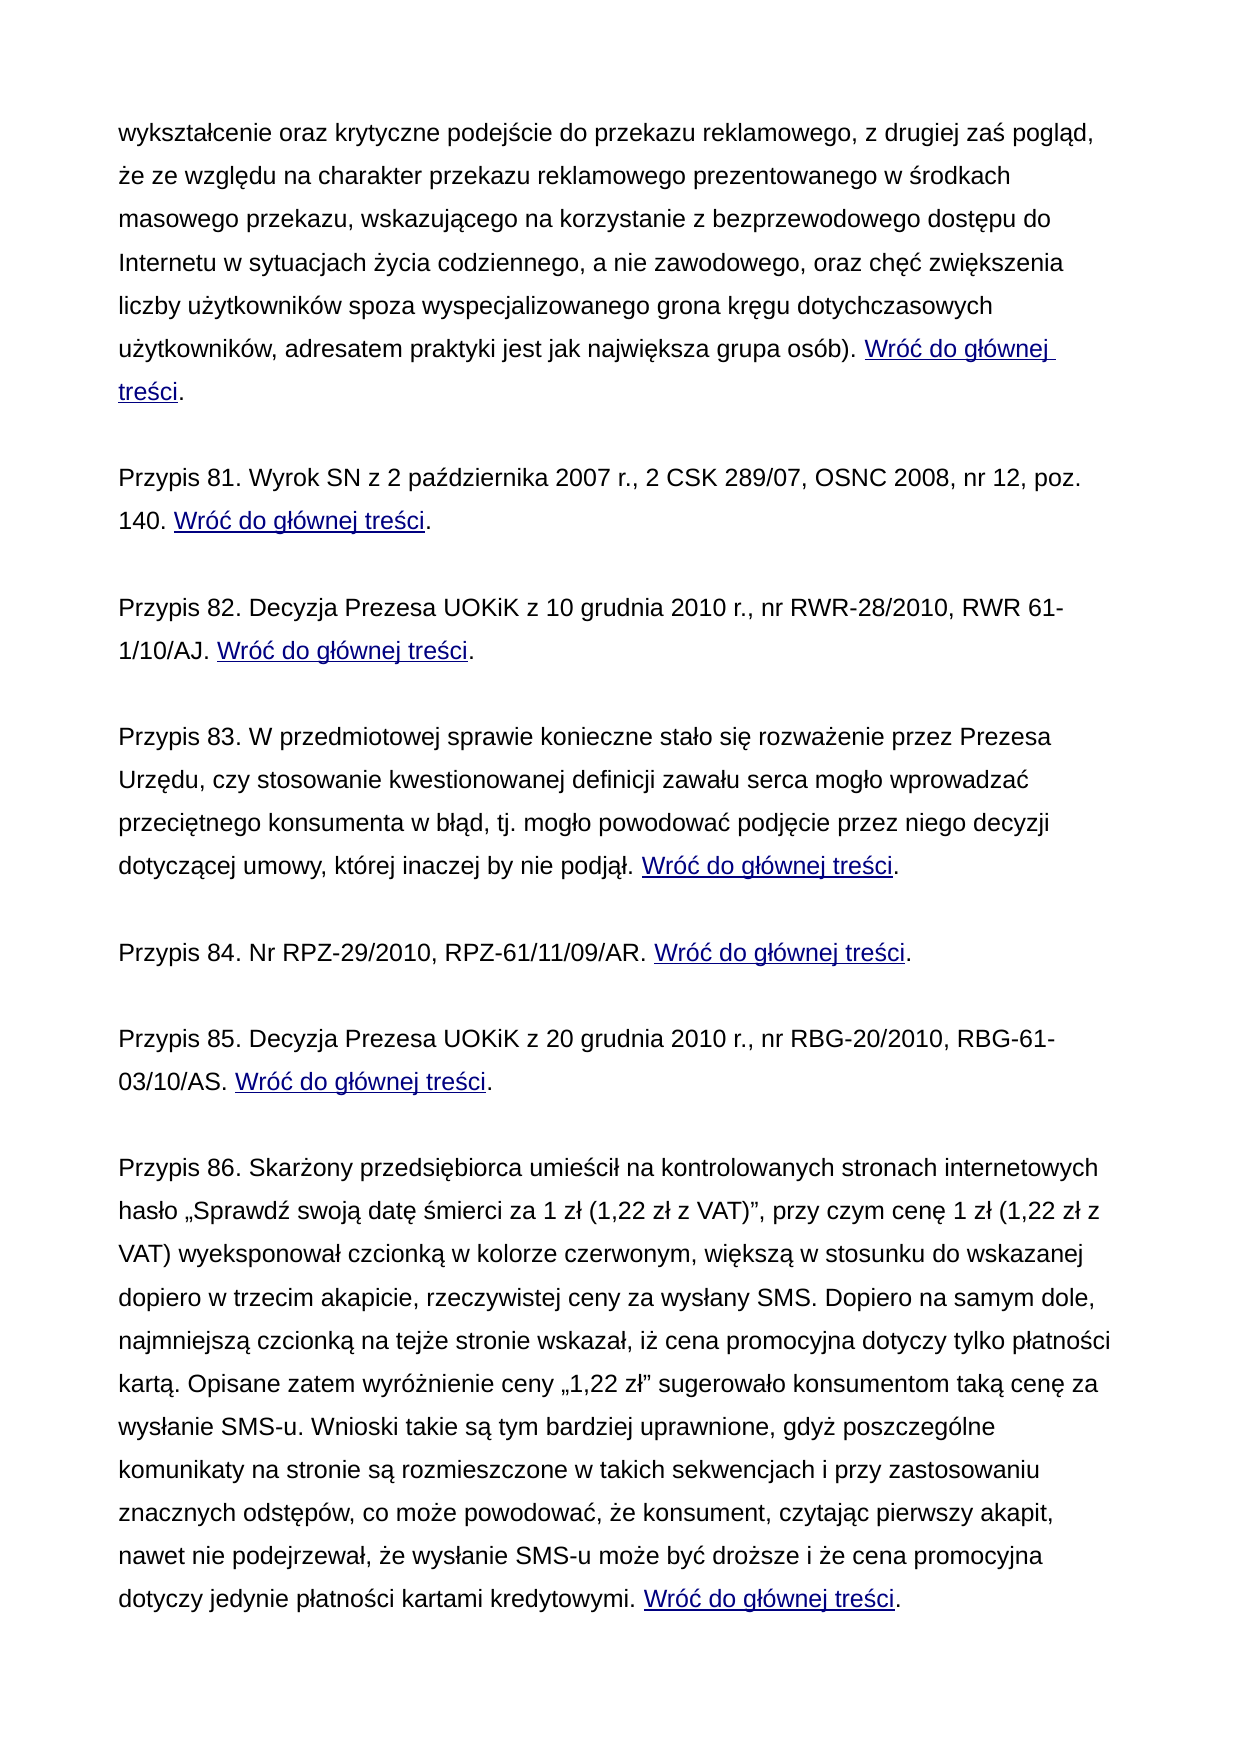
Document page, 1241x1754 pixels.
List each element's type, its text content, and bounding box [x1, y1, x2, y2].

text Przypis 81. Wyrok SN z 2 października 2007 r., 2 CSK 289/07, OSNC 2008, nr 12, poz. 140. Wróć do głównej treści. [118, 463, 1122, 535]
text Przypis 84. Nr RPZ-29/2010, RPZ-61/11/09/AR. Wróć do głównej treści. [118, 937, 1122, 966]
text Przypis 85. Decyzja Prezesa UOKiK z 20 grudnia 2010 r., nr RBG-20/2010, RBG-61-03/10/AS. Wróć do głównej treści. [118, 1024, 1122, 1096]
text Przypis 83. W przedmiotowej sprawie konieczne stało się rozważenie przez Prezesa Urzędu, czy stosowanie kwestionowanej definicji zawału serca mogło wprowadzać przeciętnego konsumenta w błąd, tj. mogło powodować podjęcie przez niego decyzji dotyczącej umowy, której inaczej by nie podjął. Wróć do głównej treści. [118, 722, 1122, 880]
text Przypis 82. Decyzja Prezesa UOKiK z 10 grudnia 2010 r., nr RWR-28/2010, RWR 61-1/10/AJ. Wróć do głównej treści. [118, 592, 1122, 664]
text wykształcenie oraz krytyczne podejście do przekazu reklamowego, z drugiej zaś pogląd, że ze względu na charakter przekazu reklamowego prezentowanego w środkach masowego przekazu, wskazującego na korzystanie z bezprzewodowego dostępu do Internetu w sytuacjach życia codziennego, a nie zawodowego, oraz chęć zwiększenia liczby użytkowników spoza wyspecjalizowanego grona kręgu dotychczasowych użytkowników, adresatem praktyki jest jak największa grupa osób). Wróć do głównej treści. [118, 118, 1122, 406]
text Przypis 86. Skarżony przedsiębiorca umieścił na kontrolowanych stronach internetowych hasło „Sprawdź swoją datę śmierci za 1 zł (1,22 zł z VAT)”, przy czym cenę 1 zł (1,22 zł z VAT) wyeksponował czcionką w kolorze czerwonym, większą w stosunku do wskazanej dopiero w trzecim akapicie, rzeczywistej ceny za wysłany SMS. Dopiero na samym dole, najmniejszą czcionką na tejże stronie wskazał, iż cena promocyjna dotyczy tylko płatności kartą. Opisane zatem wyróżnienie ceny „1,22 zł” sugerowało konsumentom taką cenę za wysłanie SMS-u. Wnioski takie są tym bardziej uprawnione, gdyż poszczególne komunikaty na stronie są rozmieszczone w takich sekwencjach i przy zastosowaniu znacznych odstępów, co może powodować, że konsument, czytając pierwszy akapit, nawet nie podejrzewał, że wysłanie SMS-u może być droższe i że cena promocyjna dotyczy jedynie płatności kartami kredytowymi. Wróć do głównej treści. [118, 1153, 1122, 1613]
